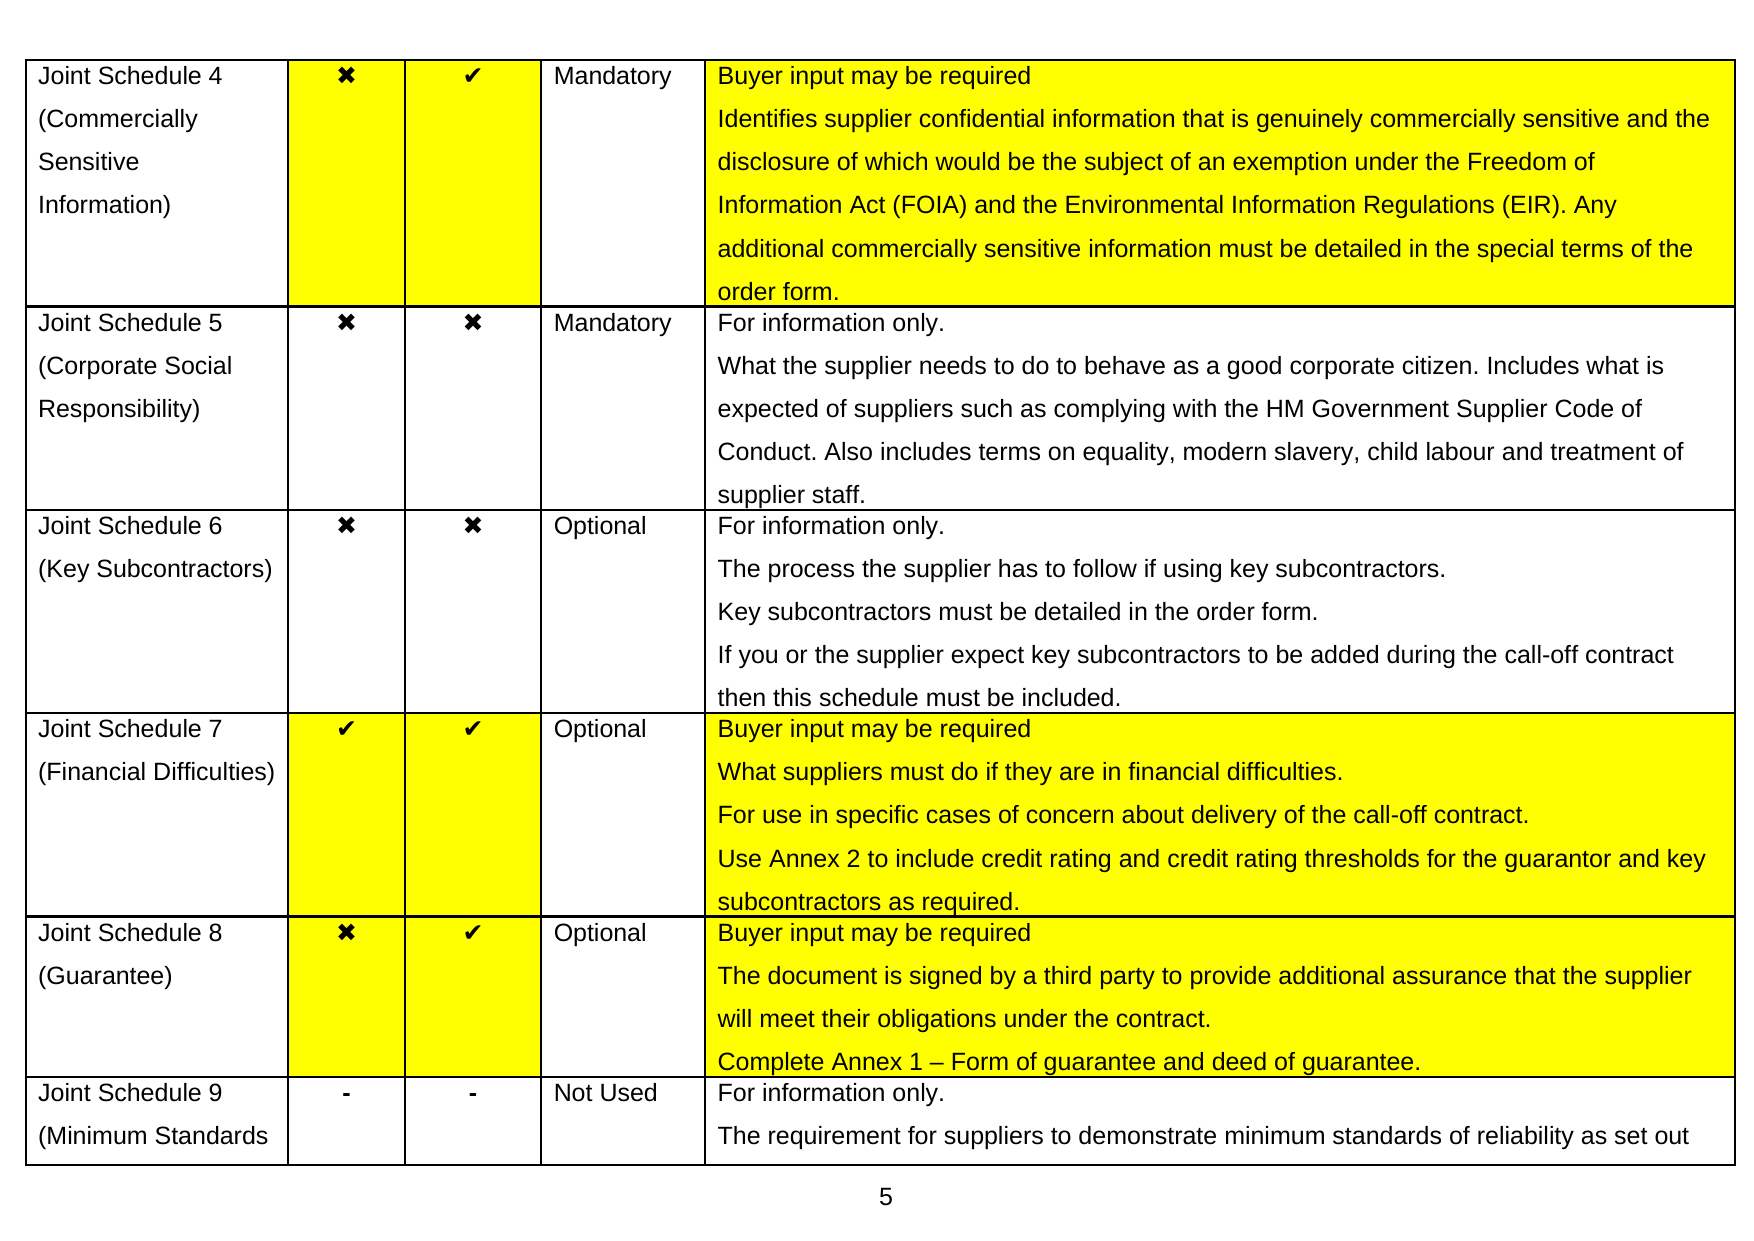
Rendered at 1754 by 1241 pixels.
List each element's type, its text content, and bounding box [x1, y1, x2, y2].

table_cell Joint Schedule 8 (Guarantee) [27, 918, 287, 1076]
table_cell ✖ [406, 308, 540, 509]
table_cell Optional [542, 714, 704, 915]
table_cell Buyer input may be required What suppliers must do if they are in financial difficulties. For use in specific cases of concern about delivery of the call-off contract. Use Annex 2 to include credit rating and credit rating thresholds for the guarantor and key subcontractors as required. [706, 714, 1734, 915]
table_cell For information only. The process the supplier has to follow if using key subcontractors. Key subcontractors must be detailed in the order form. If you or the supplier expect key subcontractors to be added during the call-off contract then this schedule must be included. [706, 511, 1734, 712]
table_cell Not Used [542, 1078, 704, 1164]
table_cell ✖ [289, 61, 404, 305]
table_cell Buyer input may be required Identifies supplier confidential information that is genuinely commercially sensitive and the disclosure of which would be the subject of an exemption under the Freedom of Information Act (FOIA) and the Environmental Information Regulations (EIR). Any additional commercially sensitive information must be detailed in the special terms of the order form. [706, 61, 1734, 305]
table_cell For information only. What the supplier needs to do to behave as a good corporate citizen. Includes what is expected of suppliers such as complying with the HM Government Supplier Code of Conduct. Also includes terms on equality, modern slavery, child labour and treatment of supplier staff. [706, 308, 1734, 509]
table_cell Mandatory [542, 308, 704, 509]
table_cell Joint Schedule 9 (Minimum Standards [27, 1078, 287, 1164]
table_cell ✔ [406, 714, 540, 915]
table_cell - [406, 1078, 540, 1164]
table_cell ✔ [289, 714, 404, 915]
table_cell ✖ [289, 308, 404, 509]
table_cell ✖ [406, 511, 540, 712]
table_cell For information only. The requirement for suppliers to demonstrate minimum standards of reliability as set out [706, 1078, 1734, 1164]
table_cell Joint Schedule 7 (Financial Difficulties) [27, 714, 287, 915]
table_cell ✔ [406, 61, 540, 305]
table_cell ✖ [289, 918, 404, 1076]
table_cell Joint Schedule 6 (Key Subcontractors) [27, 511, 287, 712]
table_cell Mandatory [542, 61, 704, 305]
table_cell Optional [542, 511, 704, 712]
table_cell Buyer input may be required The document is signed by a third party to provide additional assurance that the supplier will meet their obligations under the contract. Complete Annex 1 – Form of guarantee and deed of guarantee. [706, 918, 1734, 1076]
table_cell - [289, 1078, 404, 1164]
table_cell Joint Schedule 4 (Commercially Sensitive Information) [27, 61, 287, 305]
table_cell ✖ [289, 511, 404, 712]
table_cell Optional [542, 918, 704, 1076]
table_cell Joint Schedule 5 (Corporate Social Responsibility) [27, 308, 287, 509]
table_cell ✔ [406, 918, 540, 1076]
